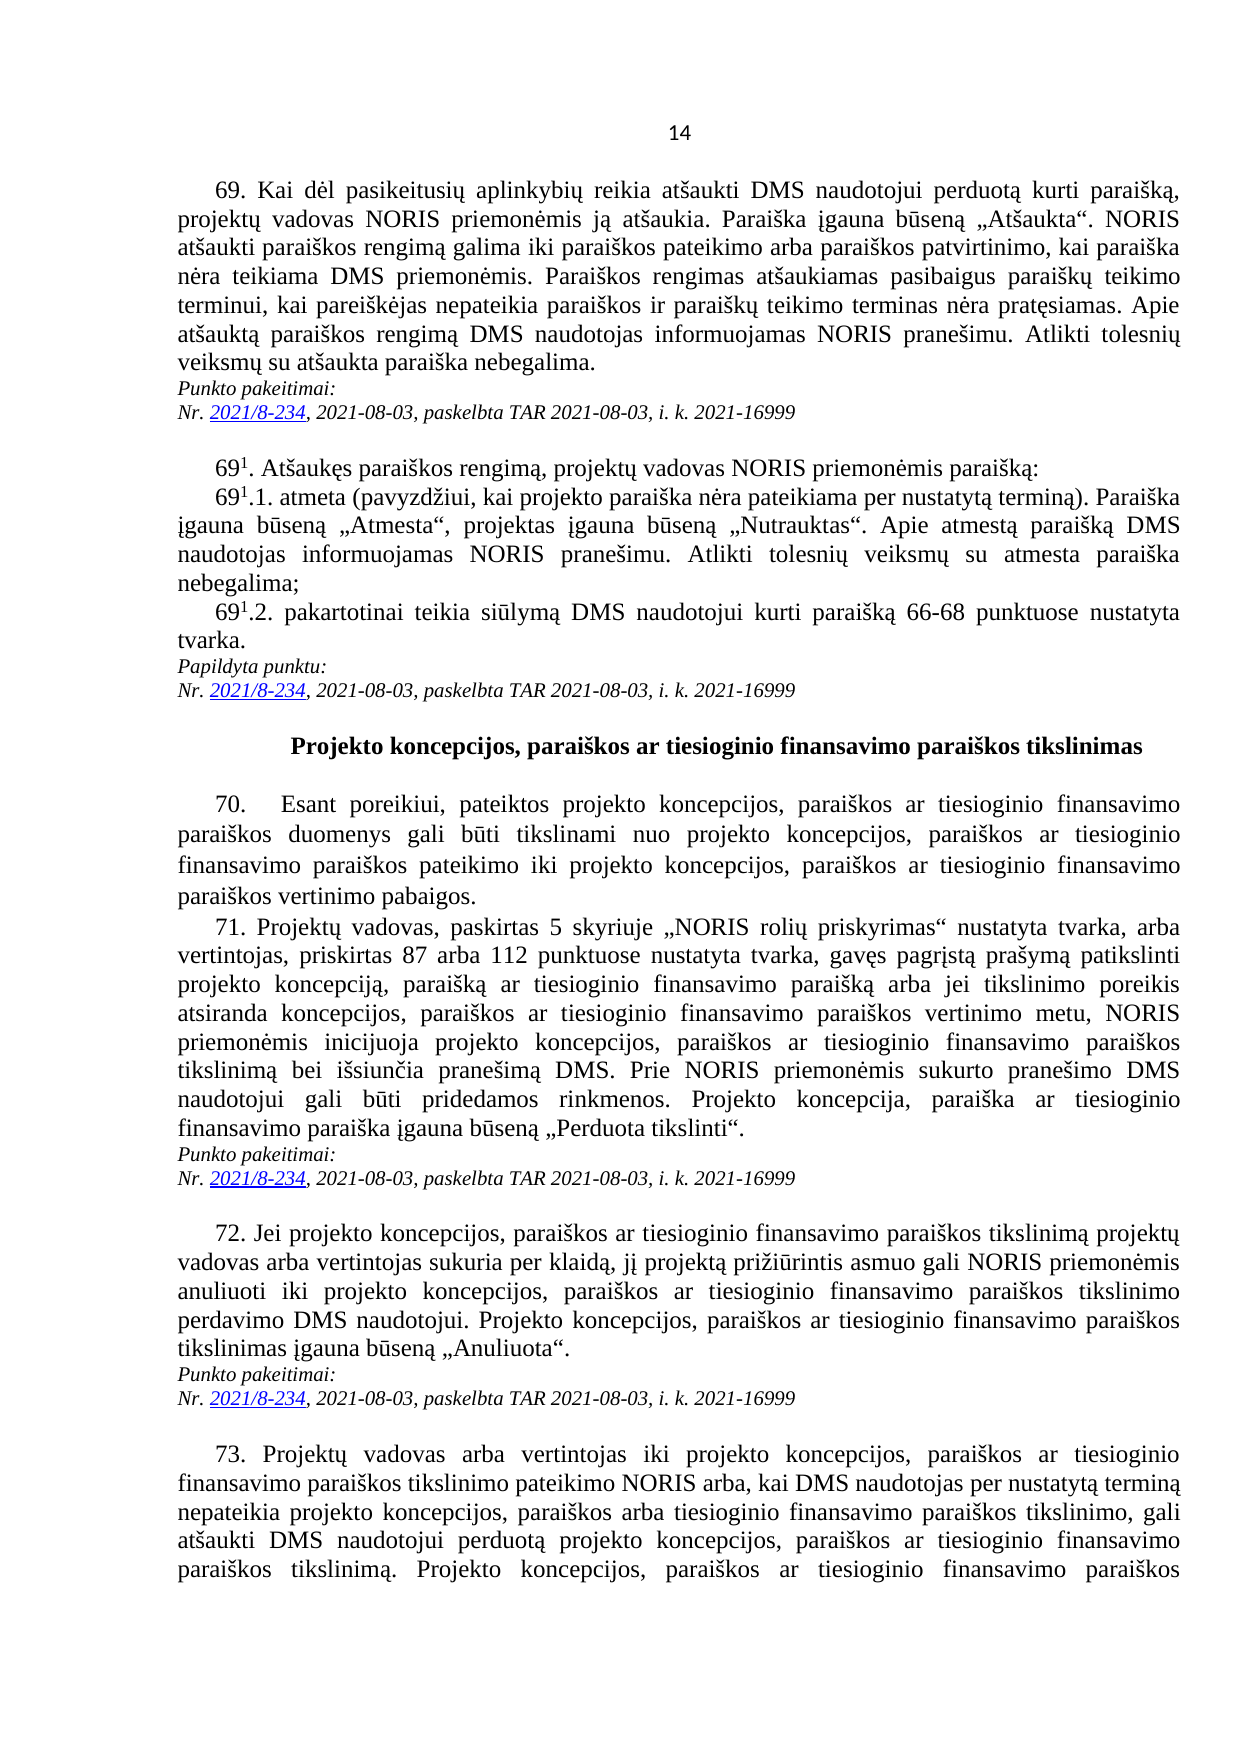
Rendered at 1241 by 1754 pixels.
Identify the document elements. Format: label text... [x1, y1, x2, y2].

text Nr. 2021/8-234, 2021-08-03, paskelbta TAR 2021-08-03, i. k. 2021-16999 [177, 678, 1181, 702]
text 691.2. pakartotinai teikia siūlymą DMS naudotojui kurti paraišką 66-68 punktuose nustatyta tvarka. [177, 597, 1181, 654]
text 69. Kai dėl pasikeitusių aplinkybių reikia atšaukti DMS naudotojui perduotą kurti paraišką, projektų vadovas NORIS priemonėmis ją atšaukia. Paraiška įgauna būseną „Atšaukta“. NORIS atšaukti paraiškos rengimą galima iki paraiškos pateikimo arba paraiškos patvirtinimo, kai paraiška nėra teikiama DMS priemonėmis. Paraiškos rengimas atšaukiamas pasibaigus paraiškų teikimo terminui, kai pareiškėjas nepateikia paraiškos ir paraiškų teikimo terminas nėra pratęsiamas. Apie atšauktą paraiškos rengimą DMS naudotojas informuojamas NORIS pranešimu. Atlikti tolesnių veiksmų su atšaukta paraiška nebegalima. [177, 175, 1181, 376]
text Nr. 2021/8-234, 2021-08-03, paskelbta TAR 2021-08-03, i. k. 2021-16999 [177, 1166, 1181, 1190]
text Papildyta punktu: [177, 654, 1181, 678]
text 691. Atšaukęs paraiškos rengimą, projektų vadovas NORIS priemonėmis paraišką: [177, 453, 1181, 482]
text 71. Projektų vadovas, paskirtas 5 skyriuje „NORIS rolių priskyrimas“ nustatyta tvarka, arba vertintojas, priskirtas 87 arba 112 punktuose nustatyta tvarka, gavęs pagrįstą prašymą patikslinti projekto koncepciją, paraišką ar tiesioginio finansavimo paraišką arba jei tikslinimo poreikis atsiranda koncepcijos, paraiškos ar tiesioginio finansavimo paraiškos vertinimo metu, NORIS priemonėmis inicijuoja projekto koncepcijos, paraiškos ar tiesioginio finansavimo paraiškos tikslinimą bei išsiunčia pranešimą DMS. Prie NORIS priemonėmis sukurto pranešimo DMS naudotojui gali būti pridedamos rinkmenos. Projekto koncepcija, paraiška ar tiesioginio finansavimo paraiška įgauna būseną „Perduota tikslinti“. [177, 912, 1181, 1142]
text 72. Jei projekto koncepcijos, paraiškos ar tiesioginio finansavimo paraiškos tikslinimą projektų vadovas arba vertintojas sukuria per klaidą, jį projektą prižiūrintis asmuo gali NORIS priemonėmis anuliuoti iki projekto koncepcijos, paraiškos ar tiesioginio finansavimo paraiškos tikslinimo perdavimo DMS naudotojui. Projekto koncepcijos, paraiškos ar tiesioginio finansavimo paraiškos tikslinimas įgauna būseną „Anuliuota“. [177, 1218, 1181, 1362]
text Punkto pakeitimai: [177, 1362, 1181, 1386]
text Nr. 2021/8-234, 2021-08-03, paskelbta TAR 2021-08-03, i. k. 2021-16999 [177, 400, 1181, 424]
text 691.1. atmeta (pavyzdžiui, kai projekto paraiška nėra pateikiama per nustatytą terminą). Paraiška įgauna būseną „Atmesta“, projektas įgauna būseną „Nutrauktas“. Apie atmestą paraišką DMS naudotojas informuojamas NORIS pranešimu. Atlikti tolesnių veiksmų su atmesta paraiška nebegalima; [177, 482, 1181, 597]
text 70. Esant poreikiui, pateiktos projekto koncepcijos, paraiškos ar tiesioginio finansavimo paraiškos duomenys gali būti tikslinami nuo projekto koncepcijos, paraiškos ar tiesioginio finansavimo paraiškos pateikimo iki projekto koncepcijos, paraiškos ar tiesioginio finansavimo paraiškos vertinimo pabaigos. [177, 789, 1181, 909]
text Punkto pakeitimai: [177, 1142, 1181, 1166]
text 73. Projektų vadovas arba vertintojas iki projekto koncepcijos, paraiškos ar tiesioginio finansavimo paraiškos tikslinimo pateikimo NORIS arba, kai DMS naudotojas per nustatytą terminą nepateikia projekto koncepcijos, paraiškos arba tiesioginio finansavimo paraiškos tikslinimo, gali atšaukti DMS naudotojui perduotą projekto koncepcijos, paraiškos ar tiesioginio finansavimo paraiškos tikslinimą. Projekto koncepcijos, paraiškos ar tiesioginio finansavimo paraiškos [177, 1439, 1181, 1583]
text Nr. 2021/8-234, 2021-08-03, paskelbta TAR 2021-08-03, i. k. 2021-16999 [177, 1386, 1181, 1410]
text Punkto pakeitimai: [177, 376, 1181, 400]
text Projekto koncepcijos, paraiškos ar tiesioginio finansavimo paraiškos tikslinimas [215, 731, 1181, 760]
